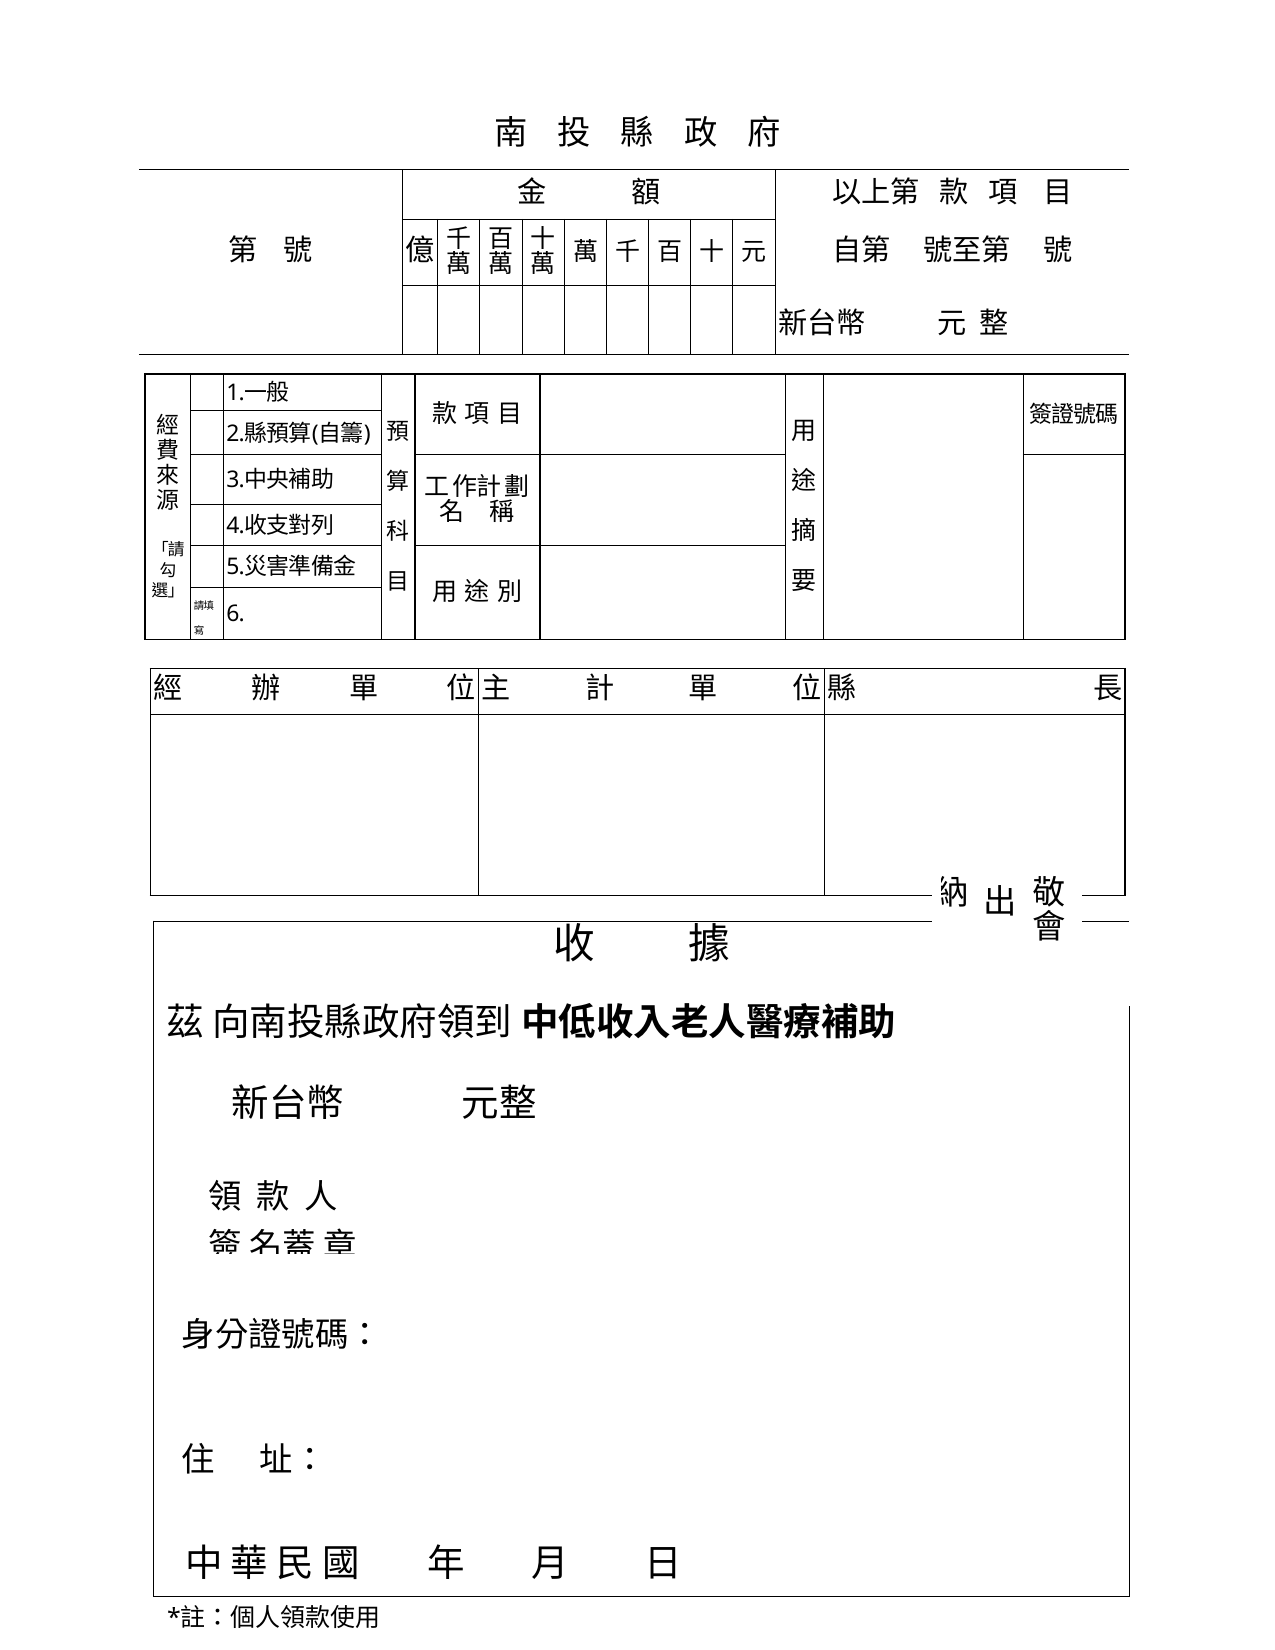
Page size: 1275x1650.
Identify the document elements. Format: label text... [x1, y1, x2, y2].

table_header 1.一般 [224, 375, 381, 410]
table_cell 十萬 [523, 220, 564, 285]
table_cell 百萬 [480, 220, 522, 285]
table_cell 千 [607, 220, 648, 285]
table_cell [649, 286, 690, 354]
table_cell 十 [691, 220, 732, 285]
table_cell [565, 286, 606, 354]
table_cell [151, 715, 478, 894]
table_cell [191, 546, 223, 587]
table_cell [479, 715, 824, 894]
table_cell [191, 455, 223, 504]
table_cell 6. [224, 588, 381, 639]
table_cell 元 [733, 220, 775, 285]
table_cell [825, 715, 1124, 894]
table_header 用 途 摘 要 [786, 375, 823, 639]
table_cell [191, 505, 223, 545]
table_cell [403, 286, 437, 354]
table_cell [191, 411, 223, 454]
table_header [541, 375, 785, 454]
table_header 金 額 [403, 170, 775, 219]
table_header 款 項 目 [416, 375, 539, 454]
table_header [824, 375, 1023, 639]
table_cell 自第 號至第 號 [776, 219, 1129, 285]
table_cell 請填寫 [191, 588, 223, 639]
table_header 收 據 茲 向南投縣政府領到 中低收入老人醫療補助 新台幣 元整 ： 身分證號碼： 住 址： 中 華 民 國 年 月 日 [154, 922, 1129, 1596]
table_cell 千萬 [438, 220, 479, 285]
table_header 預 算 科 目 [382, 375, 414, 639]
table_cell [607, 286, 648, 354]
table_cell 5.災害準備金 [224, 546, 381, 587]
table_cell [1024, 455, 1124, 639]
table_header 縣長 [825, 669, 1124, 714]
text 南 投 縣 政 府 [142, 118, 1133, 151]
table_cell [691, 286, 732, 354]
table_cell 2.縣預算(自籌) [224, 411, 381, 454]
table_cell 用 途 別 [416, 546, 539, 639]
table_header 簽證號碼 [1024, 375, 1124, 454]
table_header 主計單位 [479, 669, 824, 714]
table_header 經辦單位 [151, 669, 478, 714]
table_header [139, 170, 402, 219]
table_cell [523, 286, 564, 354]
table_cell [139, 285, 402, 354]
table_cell 萬 [565, 220, 606, 285]
table_cell 新台幣 元 整 [776, 285, 1129, 354]
table_cell [733, 286, 775, 354]
table_cell 第 號 [139, 219, 402, 285]
table_cell [541, 546, 785, 639]
table_header 經 費 來 源 「請勾 選」 [146, 375, 190, 639]
table_cell 億 [403, 220, 437, 285]
table_cell [438, 286, 479, 354]
table_cell 工 作計 劃 名 稱 [416, 455, 539, 545]
table_cell [480, 286, 522, 354]
table_cell 3.中央補助 [224, 455, 381, 504]
table_header 以上第 款 項 目 [776, 170, 1129, 219]
table_cell [541, 455, 785, 545]
text *註：個人領款使用 [142, 1597, 1133, 1633]
table_cell 4.收支對列 [224, 505, 381, 545]
table_cell 百 [649, 220, 690, 285]
table_header [191, 375, 223, 410]
